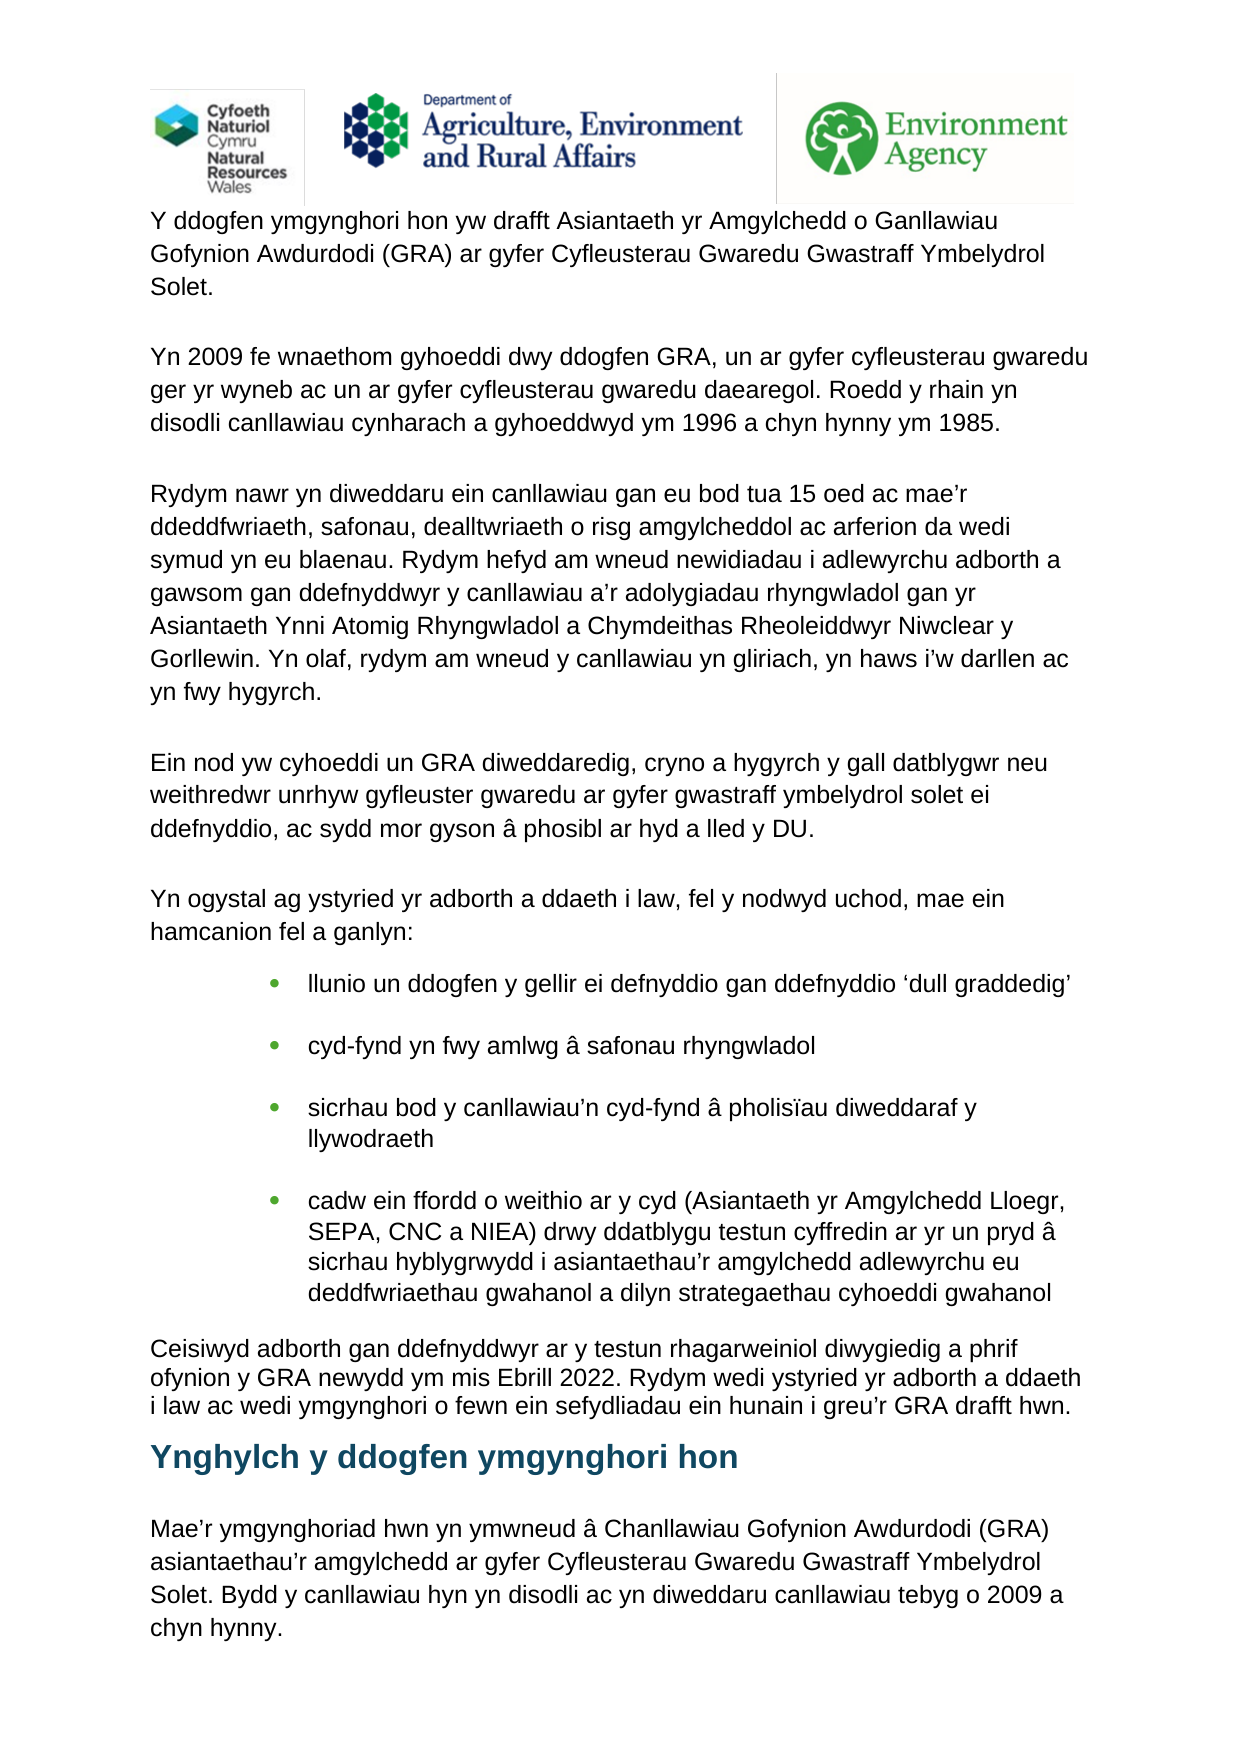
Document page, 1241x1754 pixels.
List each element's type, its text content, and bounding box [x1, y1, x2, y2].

list cadw ein ffordd o weithio ar y cyd (Asiantaeth yr Amgylchedd Lloegr, SEPA, CNC a NIEA) drwy ddatblygu testun cyffredin ar yr un pryd â sicrhau hyblygrwydd i asiantaethau’r amgylchedd adlewyrchu eu deddfwriaethau gwahanol a dilyn strategaethau cyhoeddi gwahanol [270, 1186, 1090, 1307]
list llunio un ddogfen y gellir ei defnyddio gan ddefnyddio ‘dull graddedig’ [270, 969, 1090, 998]
list sicrhau bod y canllawiau’n cyd-fynd â pholisïau diweddaraf y llywodraeth [270, 1093, 1090, 1153]
text Yn ogystal ag ystyried yr adborth a ddaeth i law, fel y nodwyd uchod, mae ein hamcanion fel a ganlyn: [150, 884, 1090, 946]
text Yn 2009 fe wnaethom gyhoeddi dwy ddogfen GRA, un ar gyfer cyfleusterau gwaredu ger yr wyneb ac un ar gyfer cyfleusterau gwaredu daearegol. Roedd y rhain yn disodli canllawiau cynharach a gyhoeddwyd ym 1996 a chyn hynny ym 1985. [150, 342, 1090, 437]
subtitle Ynghylch y ddogfen ymgynghori hon [150, 1437, 1090, 1475]
list cyd-fynd yn fwy amlwg â safonau rhyngwladol [270, 1031, 1090, 1060]
text Y ddogfen ymgynghori hon yw drafft Asiantaeth yr Amgylchedd o Ganllawiau Gofynion Awdurdodi (GRA) ar gyfer Cyfleusterau Gwaredu Gwastraff Ymbelydrol Solet. [150, 206, 1090, 301]
text Ein nod yw cyhoeddi un GRA diweddaredig, cryno a hygyrch y gall datblygwr neu weithredwr unrhyw gyfleuster gwaredu ar gyfer gwastraff ymbelydrol solet ei ddefnyddio, ac sydd mor gyson â phosibl ar hyd a lled y DU. [150, 747, 1090, 842]
text Mae’r ymgynghoriad hwn yn ymwneud â Chanllawiau Gofynion Awdurdodi (GRA) asiantaethau’r amgylchedd ar gyfer Cyfleusterau Gwaredu Gwastraff Ymbelydrol Solet. Bydd y canllawiau hyn yn disodli ac yn diweddaru canllawiau tebyg o 2009 a chyn hynny. [150, 1514, 1090, 1642]
text Ceisiwyd adborth gan ddefnyddwyr ar y testun rhagarweiniol diwygiedig a phrif ofynion y GRA newydd ym mis Ebrill 2022. Rydym wedi ystyried yr adborth a ddaeth i law ac wedi ymgynghori o fewn ein sefydliadau ein hunain i greu’r GRA drafft hwn. [150, 1334, 1090, 1420]
text Rydym nawr yn diweddaru ein canllawiau gan eu bod tua 15 oed ac mae’r ddeddfwriaeth, safonau, dealltwriaeth o risg amgylcheddol ac arferion da wedi symud yn eu blaenau. Rydym hefyd am wneud newidiadau i adlewyrchu adborth a gawsom gan ddefnyddwyr y canllawiau a’r adolygiadau rhyngwladol gan yr Asiantaeth Ynni Atomig Rhyngwladol a Chymdeithas Rheoleiddwyr Niwclear y Gorllewin. Yn olaf, rydym am wneud y canllawiau yn gliriach, yn haws i’w darllen ac yn fwy hygyrch. [150, 479, 1090, 706]
